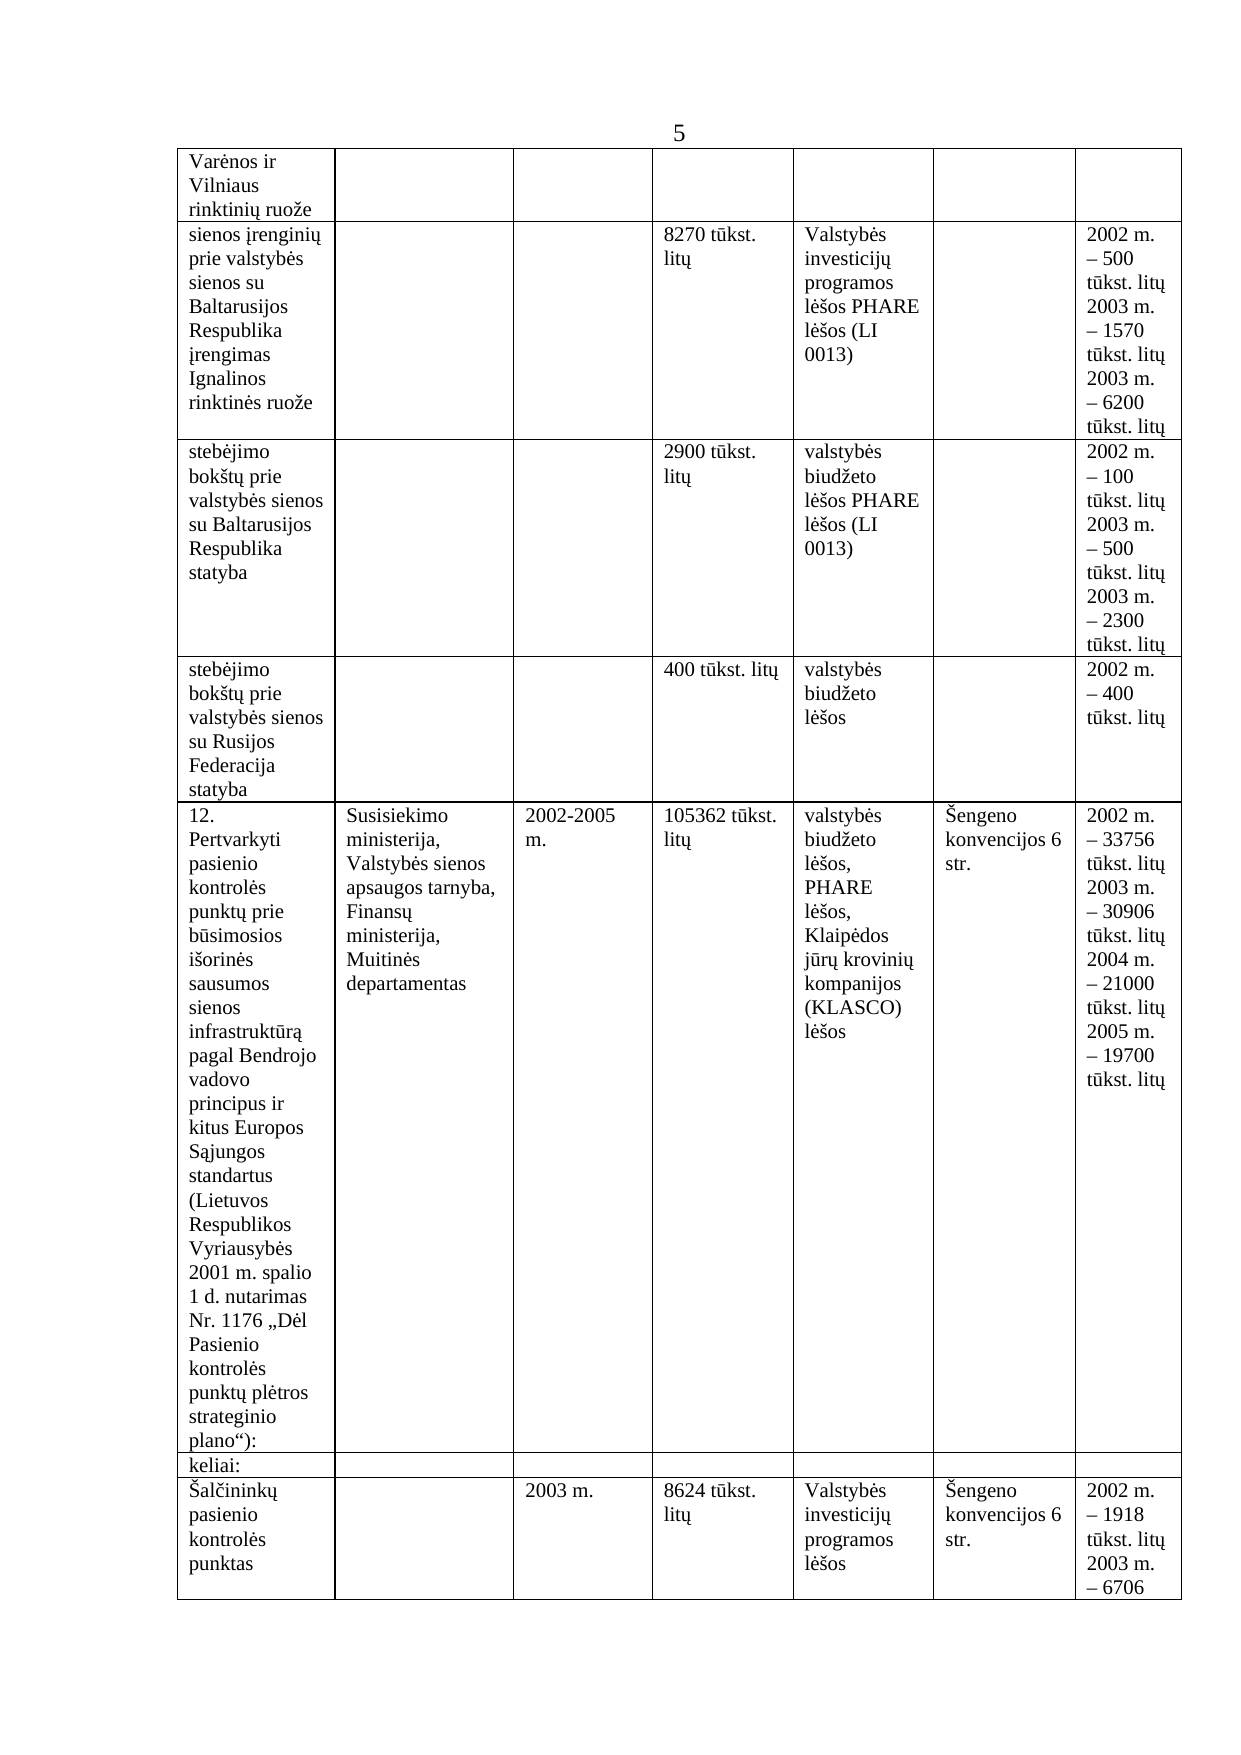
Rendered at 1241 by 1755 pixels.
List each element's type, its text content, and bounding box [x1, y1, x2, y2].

table_cell valstybės biudžeto lėšos PHARE lėšos (LI 0013) [794, 440, 933, 656]
table_cell 8270 tūkst. litų [653, 222, 793, 438]
table_cell Šengeno konvencijos 6 str. [934, 1478, 1075, 1599]
table_cell Varėnos ir Vilniaus rinktinių ruože [178, 149, 334, 221]
table_cell 400 tūkst. litų [653, 657, 793, 801]
table_cell valstybės biudžeto lėšos [794, 657, 933, 801]
table_cell Šalčininkų pasienio kontrolės punktas [178, 1478, 334, 1599]
table_cell 2002 m. – 500 tūkst. litų 2003 m. – 1570 tūkst. litų 2003 m. – 6200 tūkst. litų [1076, 222, 1181, 438]
table_cell [794, 149, 933, 221]
table_cell [934, 440, 1075, 656]
table_cell Susisiekimo ministerija, Valstybės sienos apsaugos tarnyba, Finansų ministerija, Muitinės departamentas [336, 803, 513, 1452]
table_cell 2002 m. – 33756 tūkst. litų 2003 m. – 30906 tūkst. litų 2004 m. – 21000 tūkst. litų 2005 m. – 19700 tūkst. litų [1076, 803, 1181, 1452]
table_cell 8624 tūkst. litų [653, 1478, 793, 1599]
table_cell [653, 149, 793, 221]
table_cell Valstybės investicijų programos lėšos [794, 1478, 933, 1599]
table_cell [336, 1478, 513, 1599]
table_cell [336, 657, 513, 801]
table_cell [514, 149, 652, 221]
table_cell 2003 m. [514, 1478, 652, 1599]
table_cell sienos įrenginių prie valstybės sienos su Baltarusijos Respublika įrengimas Ignalinos rinktinės ruože [178, 222, 334, 438]
table_cell [794, 1453, 933, 1477]
table_cell stebėjimo bokštų prie valstybės sienos su Rusijos Federacija statyba [178, 657, 334, 801]
table_cell 2002-2005 m. [514, 803, 652, 1452]
table_cell Valstybės investicijų programos lėšos PHARE lėšos (LI 0013) [794, 222, 933, 438]
table_cell [336, 440, 513, 656]
table_cell 2002 m. – 400 tūkst. litų [1076, 657, 1181, 801]
table_cell [1076, 1453, 1181, 1477]
table_cell 2002 m. – 1918 tūkst. litų 2003 m. – 6706 [1076, 1478, 1181, 1599]
table_cell [514, 222, 652, 438]
table_cell 105362 tūkst. litų [653, 803, 793, 1452]
table_cell 12. Pertvarkyti pasienio kontrolės punktų prie būsimosios išorinės sausumos sienos infrastruktūrą pagal Bendrojo vadovo principus ir kitus Europos Sąjungos standartus (Lietuvos Respublikos Vyriausybės 2001 m. spalio 1 d. nutarimas Nr. 1176 „Dėl Pasienio kontrolės punktų plėtros strateginio plano“): [178, 803, 334, 1452]
table_cell stebėjimo bokštų prie valstybės sienos su Baltarusijos Respublika statyba [178, 440, 334, 656]
table_cell [514, 440, 652, 656]
table_cell valstybės biudžeto lėšos, PHARE lėšos, Klaipėdos jūrų krovinių kompanijos (KLASCO) lėšos [794, 803, 933, 1452]
table_cell [514, 1453, 652, 1477]
table_cell [653, 1453, 793, 1477]
table_cell 2900 tūkst. litų [653, 440, 793, 656]
table_cell [1076, 149, 1181, 221]
table_cell [336, 1453, 513, 1477]
table_cell keliai: [178, 1453, 334, 1477]
table_cell [934, 1453, 1075, 1477]
table_cell [934, 222, 1075, 438]
table_cell [514, 657, 652, 801]
table_cell [336, 149, 513, 221]
table_cell [934, 149, 1075, 221]
table_cell Šengeno konvencijos 6 str. [934, 803, 1075, 1452]
table_cell [934, 657, 1075, 801]
table_cell [336, 222, 513, 438]
table_cell 2002 m. – 100 tūkst. litų 2003 m. – 500 tūkst. litų 2003 m. – 2300 tūkst. litų [1076, 440, 1181, 656]
